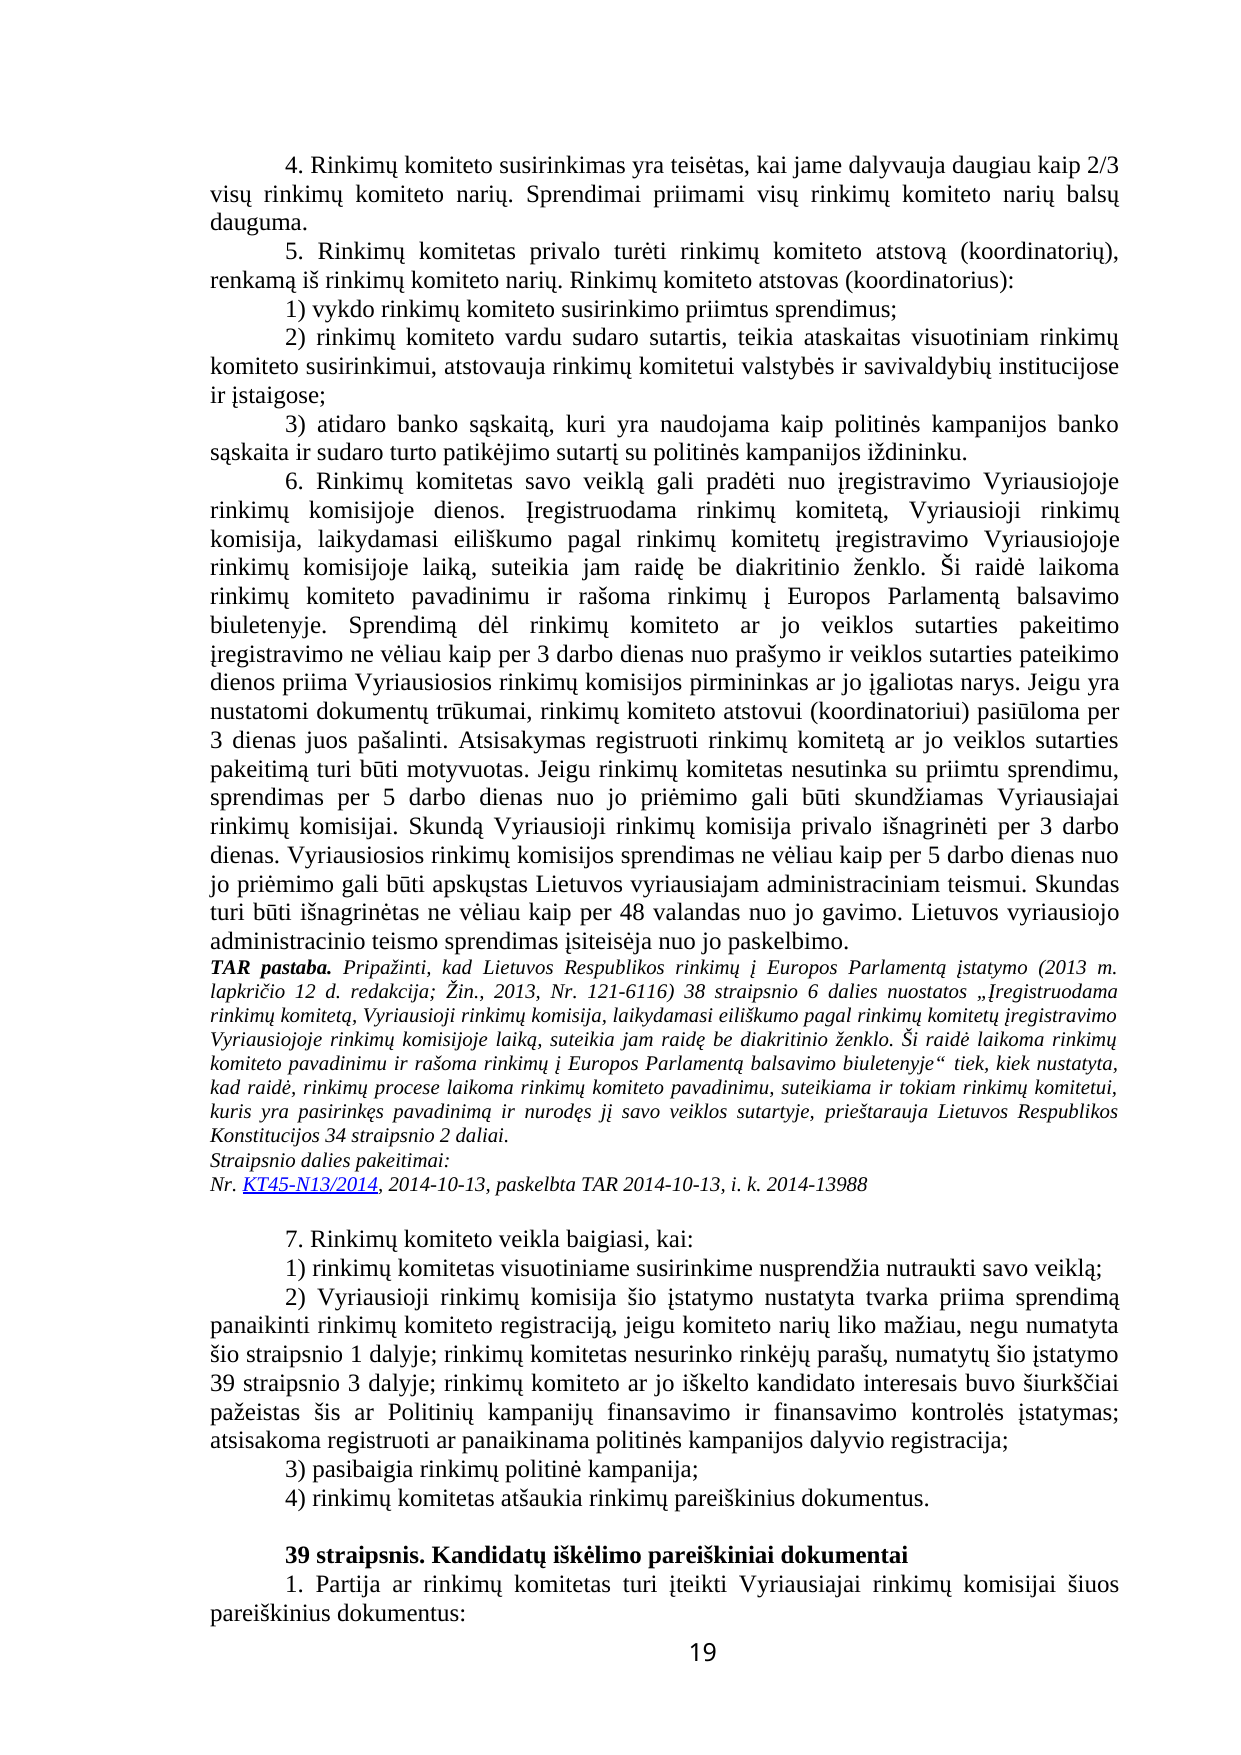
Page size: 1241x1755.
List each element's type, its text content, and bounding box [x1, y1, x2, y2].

text 4. Rinkimų komiteto susirinkimas yra teisėtas, kai jame dalyvauja daugiau kaip 2/3 visų rinkimų komiteto narių. Sprendimai priimami visų rinkimų komiteto narių balsų dauguma. [210, 150, 1120, 236]
text 2) rinkimų komiteto vardu sudaro sutartis, teikia ataskaitas visuotiniam rinkimų komiteto susirinkimui, atstovauja rinkimų komitetui valstybės ir savivaldybių institucijose ir įstaigose; [210, 322, 1120, 409]
text 1) rinkimų komitetas visuotiniame susirinkime nusprendžia nutraukti savo veiklą; [210, 1253, 1120, 1282]
text 4) rinkimų komitetas atšaukia rinkimų pareiškinius dokumentus. [210, 1483, 1120, 1512]
text 3) atidaro banko sąskaitą, kuri yra naudojama kaip politinės kampanijos banko sąskaita ir sudaro turto patikėjimo sutartį su politinės kampanijos iždininku. [210, 409, 1120, 466]
text 5. Rinkimų komitetas privalo turėti rinkimų komiteto atstovą (koordinatorių), renkamą iš rinkimų komiteto narių. Rinkimų komiteto atstovas (koordinatorius): [210, 236, 1120, 294]
text TAR pastaba. Pripažinti, kad Lietuvos Respublikos rinkimų į Europos Parlamentą įstatymo (2013 m. lapkričio 12 d. redakcija; Žin., 2013, Nr. 121-6116) 38 straipsnio 6 dalies nuostatos „Įregistruodama rinkimų komitetą, Vyriausioji rinkimų komisija, laikydamasi eiliškumo pagal rinkimų komitetų įregistravimo Vyriausiojoje rinkimų komisijoje laiką, suteikia jam raidę be diakritinio ženklo. Ši raidė laikoma rinkimų komiteto pavadinimu ir rašoma rinkimų į Europos Parlamentą balsavimo biuletenyje“ tiek, kiek nustatyta, kad raidė, rinkimų procese laikoma rinkimų komiteto pavadinimu, suteikiama ir tokiam rinkimų komitetui, kuris yra pasirinkęs pavadinimą ir nurodęs jį savo veiklos sutartyje, prieštarauja Lietuvos Respublikos Konstitucijos 34 straipsnio 2 daliai. [210, 955, 1120, 1147]
text Nr. KT45-N13/2014, 2014-10-13, paskelbta TAR 2014-10-13, i. k. 2014-13988 [210, 1172, 1120, 1196]
text 3) pasibaigia rinkimų politinė kampanija; [210, 1454, 1120, 1483]
text 1) vykdo rinkimų komiteto susirinkimo priimtus sprendimus; [210, 294, 1120, 322]
text 1. Partija ar rinkimų komitetas turi įteikti Vyriausiajai rinkimų komisijai šiuos pareiškinius dokumentus: [210, 1569, 1120, 1627]
text 7. Rinkimų komiteto veikla baigiasi, kai: [210, 1224, 1120, 1253]
text Straipsnio dalies pakeitimai: [210, 1147, 1120, 1172]
text 39 straipsnis. Kandidatų iškėlimo pareiškiniai dokumentai [210, 1541, 1120, 1569]
text 2) Vyriausioji rinkimų komisija šio įstatymo nustatyta tvarka priima sprendimą panaikinti rinkimų komiteto registraciją, jeigu komiteto narių liko mažiau, negu numatyta šio straipsnio 1 dalyje; rinkimų komitetas nesurinko rinkėjų parašų, numatytų šio įstatymo 39 straipsnio 3 dalyje; rinkimų komiteto ar jo iškelto kandidato interesais buvo šiurkščiai pažeistas šis ar Politinių kampanijų finansavimo ir finansavimo kontrolės įstatymas; atsisakoma registruoti ar panaikinama politinės kampanijos dalyvio registracija; [210, 1282, 1120, 1454]
text 6. Rinkimų komitetas savo veiklą gali pradėti nuo įregistravimo Vyriausiojoje rinkimų komisijoje dienos. Įregistruodama rinkimų komitetą, Vyriausioji rinkimų komisija, laikydamasi eiliškumo pagal rinkimų komitetų įregistravimo Vyriausiojoje rinkimų komisijoje laiką, suteikia jam raidę be diakritinio ženklo. Ši raidė laikoma rinkimų komiteto pavadinimu ir rašoma rinkimų į Europos Parlamentą balsavimo biuletenyje. Sprendimą dėl rinkimų komiteto ar jo veiklos sutarties pakeitimo įregistravimo ne vėliau kaip per 3 darbo dienas nuo prašymo ir veiklos sutarties pateikimo dienos priima Vyriausiosios rinkimų komisijos pirmininkas ar jo įgaliotas narys. Jeigu yra nustatomi dokumentų trūkumai, rinkimų komiteto atstovui (koordinatoriui) pasiūloma per 3 dienas juos pašalinti. Atsisakymas registruoti rinkimų komitetą ar jo veiklos sutarties pakeitimą turi būti motyvuotas. Jeigu rinkimų komitetas nesutinka su priimtu sprendimu, sprendimas per 5 darbo dienas nuo jo priėmimo gali būti skundžiamas Vyriausiajai rinkimų komisijai. Skundą Vyriausioji rinkimų komisija privalo išnagrinėti per 3 darbo dienas. Vyriausiosios rinkimų komisijos sprendimas ne vėliau kaip per 5 darbo dienas nuo jo priėmimo gali būti apskųstas Lietuvos vyriausiajam administraciniam teismui. Skundas turi būti išnagrinėtas ne vėliau kaip per 48 valandas nuo jo gavimo. Lietuvos vyriausiojo administracinio teismo sprendimas įsiteisėja nuo jo paskelbimo. [210, 466, 1120, 955]
